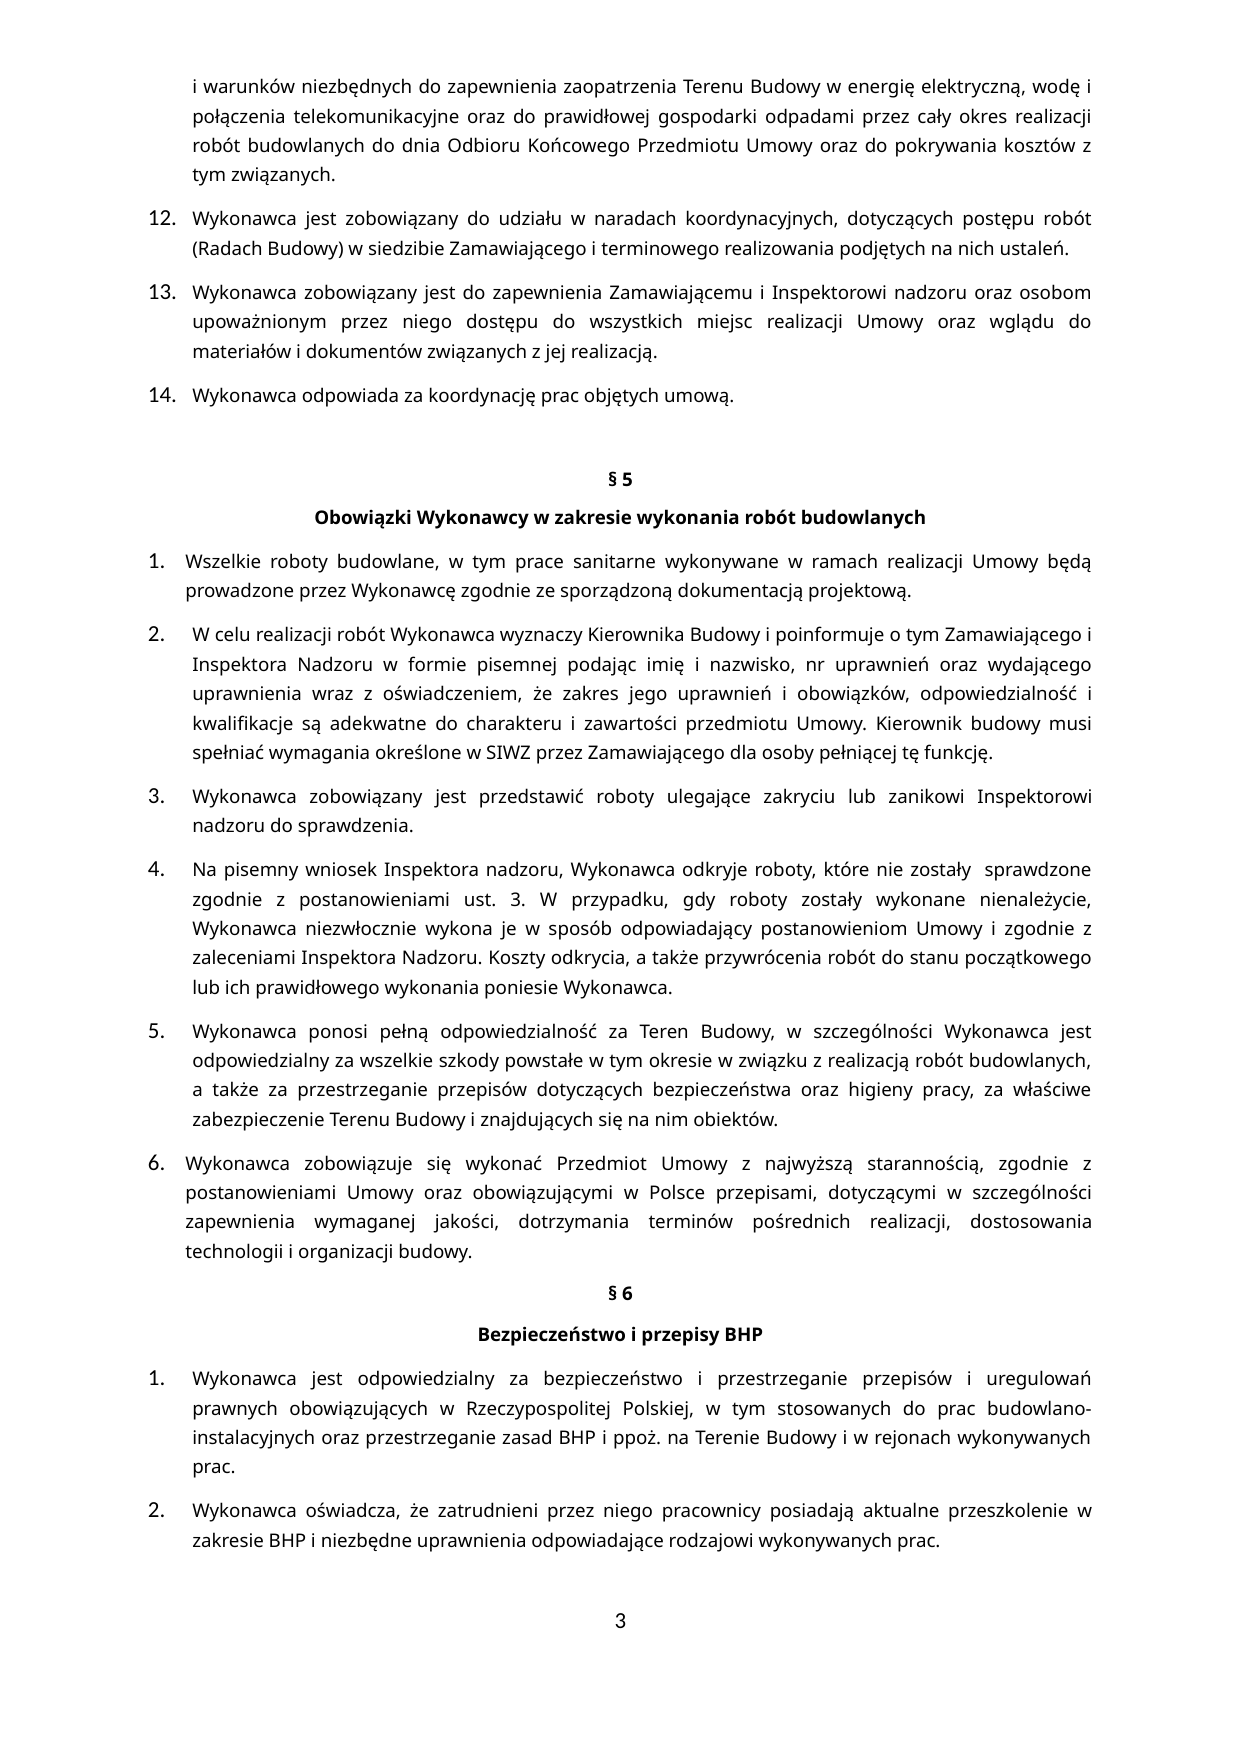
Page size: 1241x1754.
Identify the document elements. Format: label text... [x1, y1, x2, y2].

list Wykonawca zobowiązany jest do zapewnienia Zamawiającemu i Inspektorowi nadzoru oraz osobom upoważnionym przez niego dostępu do wszystkich miejsc realizacji Umowy oraz wglądu do materiałów i dokumentów związanych z jej realizacją. [148, 277, 1093, 363]
text § 6 [148, 1280, 1093, 1305]
text § 5 [148, 466, 1093, 492]
list Wykonawca oświadcza, że zatrudnieni przez niego pracownicy posiadają aktualne przeszkolenie w zakresie BHP i niezbędne uprawnienia odpowiadające rodzajowi wykonywanych prac. [148, 1496, 1093, 1553]
text Obowiązki Wykonawcy w zakresie wykonania robót budowlanych [148, 504, 1093, 530]
text Bezpieczeństwo i przepisy BHP [148, 1322, 1093, 1347]
list Wykonawca zobowiązuje się wykonać Przedmiot Umowy z najwyższą starannością, zgodnie z postanowieniami Umowy oraz obowiązującymi w Polsce przepisami, dotyczącymi w szczególności zapewnienia wymaganej jakości, dotrzymania terminów pośrednich realizacji, dostosowania technologii i organizacji budowy. [148, 1148, 1093, 1264]
list i warunków niezbędnych do zapewnienia zaopatrzenia Terenu Budowy w energię elektryczną, wodę i połączenia telekomunikacyjne oraz do prawidłowej gospodarki odpadami przez cały okres realizacji robót budowlanych do dnia Odbioru Końcowego Przedmiotu Umowy oraz do pokrywania kosztów z tym związanych. [148, 74, 1093, 187]
list Wykonawca jest zobowiązany do udziału w naradach koordynacyjnych, dotyczących postępu robót (Radach Budowy) w siedzibie Zamawiającego i terminowego realizowania podjętych na nich ustaleń. [148, 203, 1093, 261]
list Wykonawca zobowiązany jest przedstawić roboty ulegające zakryciu lub zanikowi Inspektorowi nadzoru do sprawdzenia. [148, 781, 1093, 838]
list Na pisemny wniosek Inspektora nadzoru, Wykonawca odkryje roboty, które nie zostały sprawdzone zgodnie z postanowieniami ust. 3. W przypadku, gdy roboty zostały wykonane nienależycie, Wykonawca niezwłocznie wykona je w sposób odpowiadający postanowieniom Umowy i zgodnie z zaleceniami Inspektora Nadzoru. Koszty odkrycia, a także przywrócenia robót do stanu początkowego lub ich prawidłowego wykonania poniesie Wykonawca. [148, 854, 1093, 999]
list Wykonawca ponosi pełną odpowiedzialność za Teren Budowy, w szczególności Wykonawca jest odpowiedzialny za wszelkie szkody powstałe w tym okresie w związku z realizacją robót budowlanych, a także za przestrzeganie przepisów dotyczących bezpieczeństwa oraz higieny pracy, za właściwe zabezpieczenie Terenu Budowy i znajdujących się na nim obiektów. [148, 1016, 1093, 1132]
list Wykonawca odpowiada za koordynację prac objętych umową. [148, 380, 1093, 408]
list Wszelkie roboty budowlane, w tym prace sanitarne wykonywane w ramach realizacji Umowy będą prowadzone przez Wykonawcę zgodnie ze sporządzoną dokumentacją projektową. [148, 546, 1093, 603]
list W celu realizacji robót Wykonawca wyznaczy Kierownika Budowy i poinformuje o tym Zamawiającego i Inspektora Nadzoru w formie pisemnej podając imię i nazwisko, nr uprawnień oraz wydającego uprawnienia wraz z oświadczeniem, że zakres jego uprawnień i obowiązków, odpowiedzialność i kwalifikacje są adekwatne do charakteru i zawartości przedmiotu Umowy. Kierownik budowy musi spełniać wymagania określone w SIWZ przez Zamawiającego dla osoby pełniącej tę funkcję. [148, 619, 1093, 764]
list Wykonawca jest odpowiedzialny za bezpieczeństwo i przestrzeganie przepisów i uregulowań prawnych obowiązujących w Rzeczypospolitej Polskiej, w tym stosowanych do prac budowlano-instalacyjnych oraz przestrzeganie zasad BHP i ppoż. na Terenie Budowy i w rejonach wykonywanych prac. [148, 1363, 1093, 1479]
